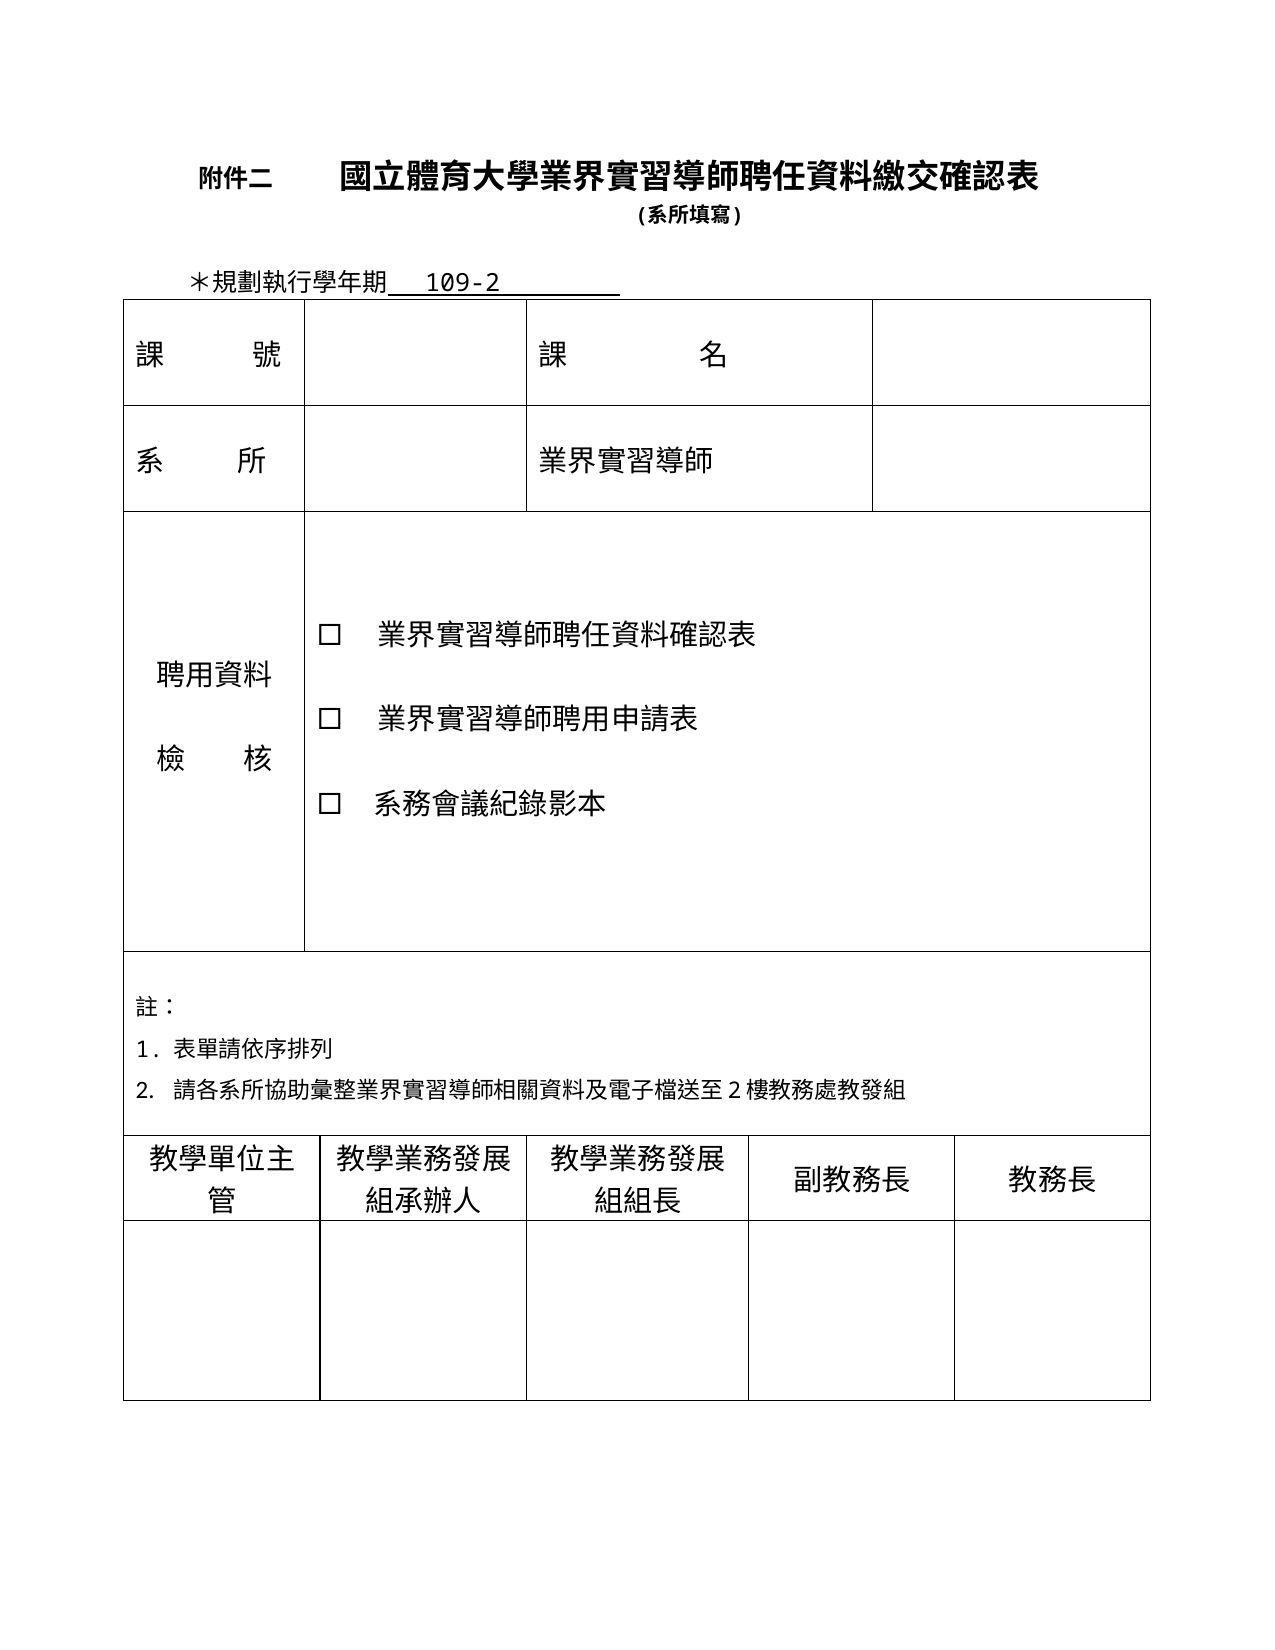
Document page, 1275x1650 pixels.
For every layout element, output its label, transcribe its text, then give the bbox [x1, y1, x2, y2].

table_cell [527, 1221, 748, 1400]
table_cell [321, 1221, 526, 1400]
table_header [873, 300, 1150, 405]
text ＊規劃執行學年期 109-2 [187, 263, 1087, 299]
table_header 課 號 [124, 300, 304, 405]
table_cell [873, 406, 1150, 511]
table_header [305, 300, 526, 405]
table_cell 聘用資料 檢 核 [124, 512, 304, 951]
table_cell [124, 1221, 319, 1400]
table_cell 教務長 [955, 1136, 1150, 1220]
text (系所填寫) [187, 198, 1087, 228]
table_cell 系 所 [124, 406, 304, 511]
table_cell 教學業務發展組承辦人 [321, 1136, 526, 1220]
table_cell [955, 1221, 1150, 1400]
text 國立體育大學業界實習導師聘任資料繳交確認表 [183, 150, 1087, 207]
table_cell 教學單位主管 [124, 1136, 319, 1220]
text 附件二 [198, 158, 276, 194]
table_cell 教學業務發展組組長 [527, 1136, 748, 1220]
table_header 課 名 [527, 300, 872, 405]
table_cell 註： 表單請依序排列 請各系所協助彙整業界實習導師相關資料及電子檔送至2樓教務處教發組 [124, 952, 1150, 1135]
table_cell  業界實習導師聘任資料確認表  業界實習導師聘用申請表  系務會議紀錄影本 [305, 512, 1150, 951]
table_cell 副教務長 [749, 1136, 954, 1220]
table_cell 業界實習導師 [527, 406, 872, 511]
table_cell [749, 1221, 954, 1400]
table_cell [305, 406, 526, 511]
